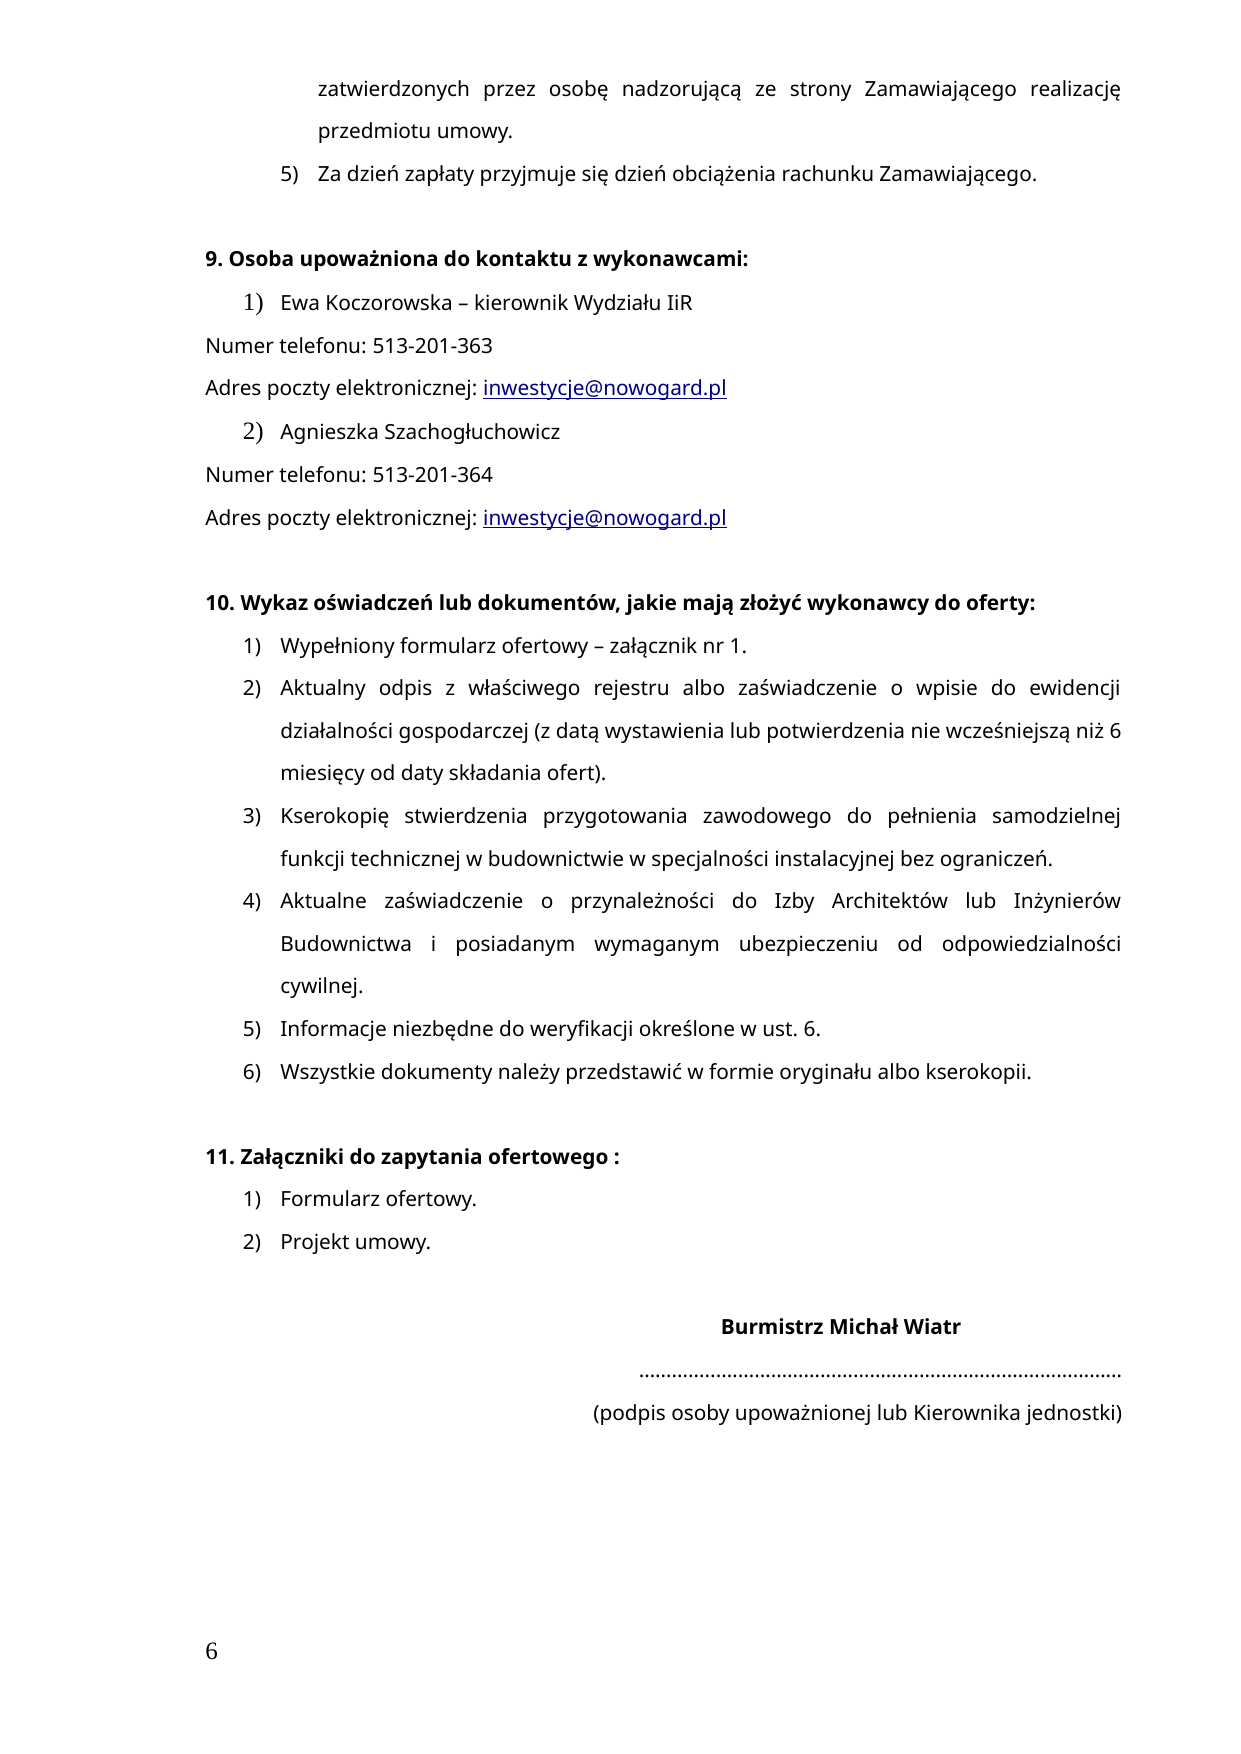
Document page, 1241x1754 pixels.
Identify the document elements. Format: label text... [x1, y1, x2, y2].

list Projekt umowy. [243, 1227, 1122, 1256]
list Formularz ofertowy. [243, 1184, 1122, 1213]
list Aktualny odpis z właściwego rejestru albo zaświadczenie o wpisie do ewidencji działalności gospodarczej (z datą wystawienia lub potwierdzenia nie wcześniejszą niż 6 miesięcy od daty składania ofert). [243, 673, 1122, 787]
list Za dzień zapłaty przyjmuje się dzień obciążenia rachunku Zamawiającego. [280, 159, 1122, 187]
text …………...…………………………………………….………………… [205, 1355, 1122, 1383]
list Ewa Koczorowska – kierownik Wydziału IiR [243, 287, 1122, 316]
text Numer telefonu: 513-201-364 [205, 460, 1122, 489]
text 9. Osoba upoważniona do kontaktu z wykonawcami: [205, 244, 1122, 273]
text Burmistrz Michał Wiatr [559, 1312, 1122, 1341]
text Adres poczty elektronicznej: inwestycje@nowogard.pl [205, 373, 1122, 402]
text (podpis osoby upoważnionej lub Kierownika jednostki) [205, 1398, 1122, 1426]
list Aktualne zaświadczenie o przynależności do Izby Architektów lub Inżynierów Budownictwa i posiadanym wymaganym ubezpieczeniu od odpowiedzialności cywilnej. [243, 886, 1122, 1000]
list zatwierdzonych przez osobę nadzorującą ze strony Zamawiającego realizację przedmiotu umowy. [280, 74, 1122, 145]
list Wypełniony formularz ofertowy – załącznik nr 1. [243, 631, 1122, 659]
text 10. Wykaz oświadczeń lub dokumentów, jakie mają złożyć wykonawcy do oferty: [205, 588, 1122, 617]
list Kserokopię stwierdzenia przygotowania zawodowego do pełnienia samodzielnej funkcji technicznej w budownictwie w specjalności instalacyjnej bez ograniczeń. [243, 801, 1122, 872]
text 11. Załączniki do zapytania ofertowego : [205, 1142, 1122, 1170]
text Numer telefonu: 513-201-363 [205, 331, 1122, 359]
list Agnieszka Szachogłuchowicz [243, 416, 1122, 446]
list Wszystkie dokumenty należy przedstawić w formie oryginału albo kserokopii. [243, 1057, 1122, 1085]
text Adres poczty elektronicznej: inwestycje@nowogard.pl [205, 503, 1122, 531]
list Informacje niezbędne do weryfikacji określone w ust. 6. [243, 1014, 1122, 1043]
